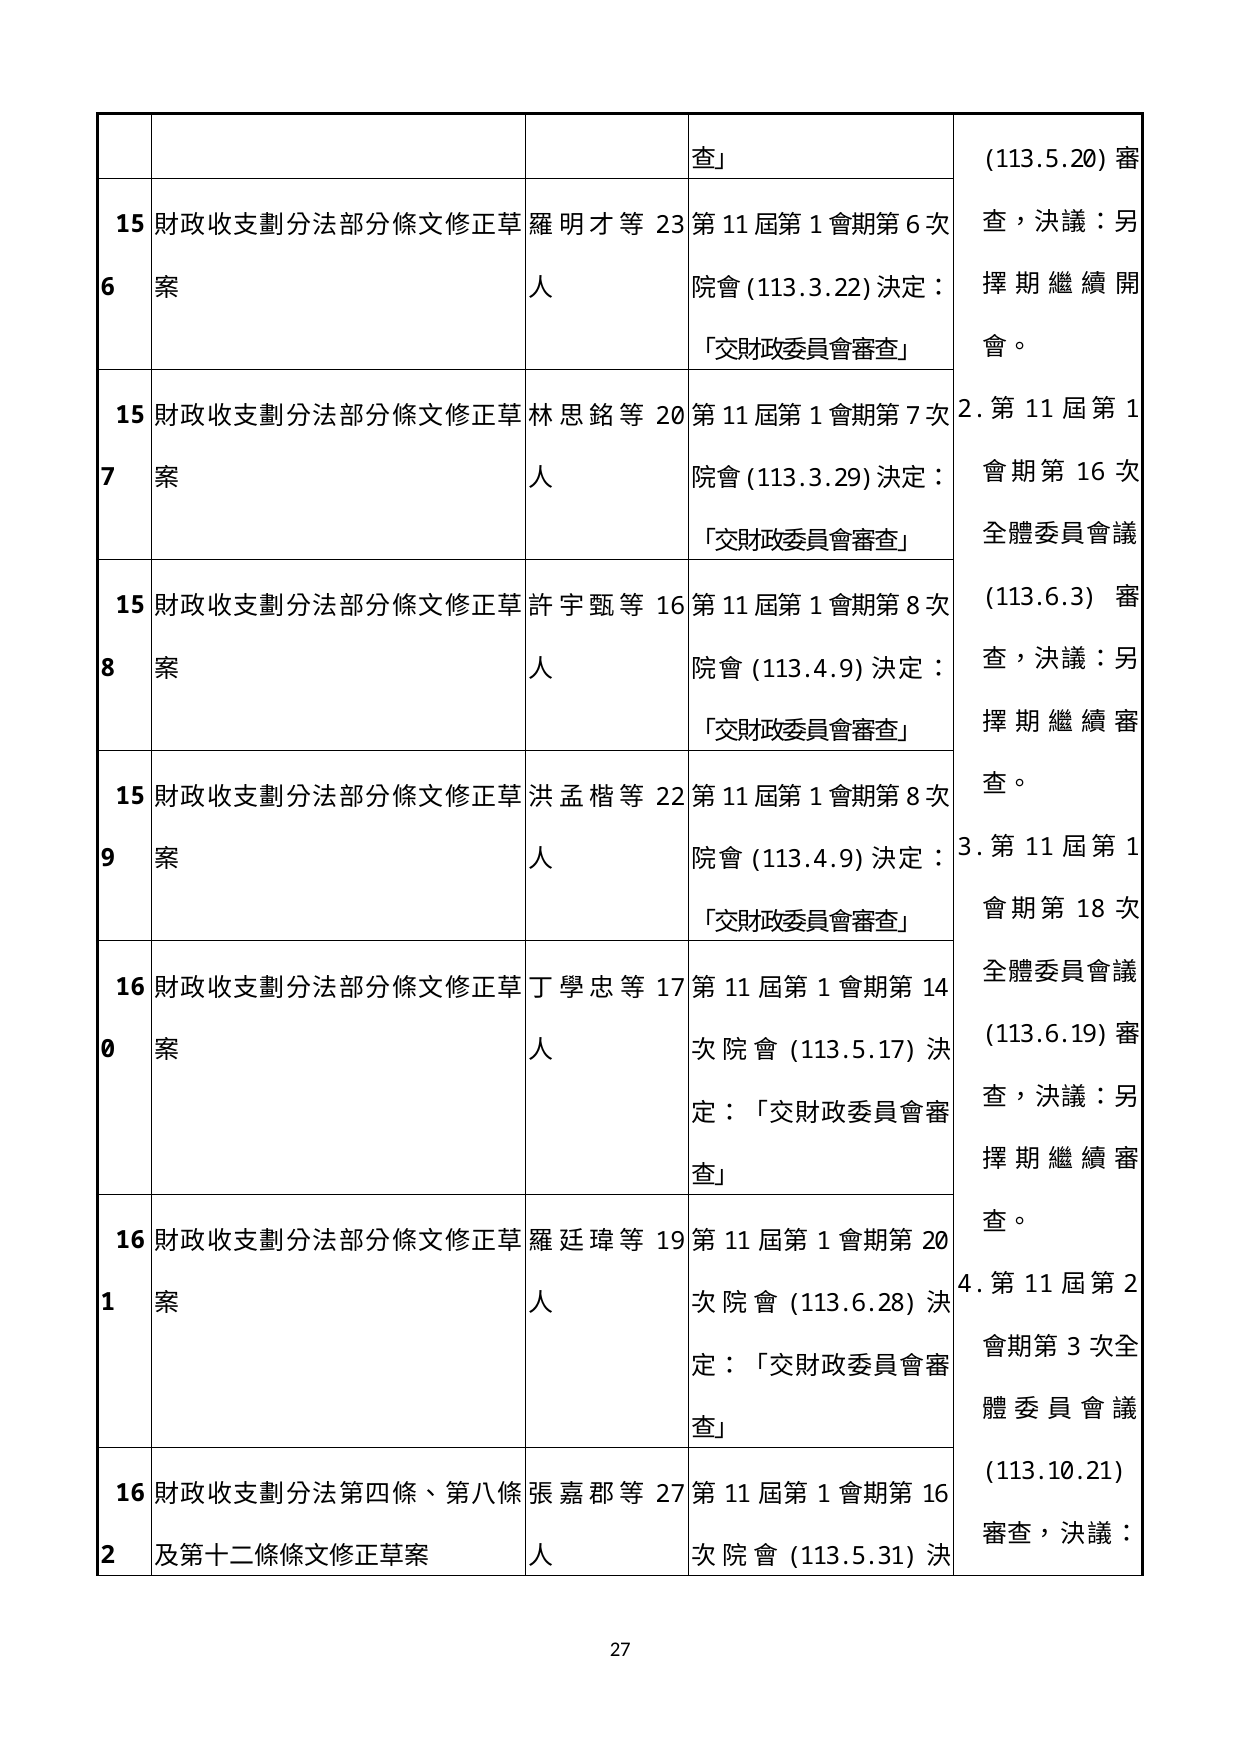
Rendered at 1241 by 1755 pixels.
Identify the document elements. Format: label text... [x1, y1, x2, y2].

table_cell 羅廷瑋等19人 [526, 1195, 688, 1447]
table_cell 財政收支劃分法部分條文修正草案 [152, 179, 525, 368]
table_cell 第11屆第1會期第16次院會(113.5.31)決 [689, 1448, 953, 1575]
table_cell 財政收支劃分法部分條文修正草案 [152, 751, 525, 940]
table_cell [99, 179, 151, 368]
table_cell [99, 1195, 151, 1447]
table_cell 財政收支劃分法部分條文修正草案 [152, 941, 525, 1193]
table_cell 第11屆第1會期第8次院會(113.4.9)決定：「交財政委員會審查」 [689, 560, 953, 750]
table_cell [99, 751, 151, 940]
table_cell 查」 [689, 115, 953, 178]
table_cell 財政收支劃分法部分條文修正草案 [152, 370, 525, 559]
table_cell 張嘉郡等27人 [526, 1448, 688, 1575]
table_cell 第11屆第1會期第7次院會(113.3.29)決定：「交財政委員會審查」 [689, 370, 953, 559]
table_cell 羅明才等23人 [526, 179, 688, 368]
table_cell 第11屆第1會期第6次院會(113.3.22)決定：「交財政委員會審查」 [689, 179, 953, 368]
table_cell 財政收支劃分法部分條文修正草案 [152, 1195, 525, 1447]
table_cell [99, 115, 151, 178]
table_cell [526, 115, 688, 178]
table_cell 洪孟楷等22人 [526, 751, 688, 940]
table_cell 財政收支劃分法部分條文修正草案 [152, 560, 525, 750]
table_cell 丁學忠等17人 [526, 941, 688, 1193]
table_cell [152, 115, 525, 178]
table_cell 財政收支劃分法第四條、第八條及第十二條條文修正草案 [152, 1448, 525, 1575]
table_cell 許宇甄等16人 [526, 560, 688, 750]
table_cell [99, 560, 151, 750]
table_cell 林思銘等20人 [526, 370, 688, 559]
table_cell 第11屆第1會期第8次院會(113.4.9)決定：「交財政委員會審查」 [689, 751, 953, 940]
table_cell [99, 370, 151, 559]
table_cell (113.5.20)審查，決議：另擇期繼續開會。 2.第11屆第1會期第16次全體委員會議(113.6.3)審查，決議：另擇期繼續審查。 3.第11屆第1會期第18次全體委員會議(113.6.19)審查，決議：另擇期繼續審查。 4.第11屆第2會期第3次全體委員會議(113.10.21)審查，決議： [954, 115, 1141, 1575]
table_cell [99, 1448, 151, 1575]
table_cell 第11屆第1會期第14次院會(113.5.17)決定：「交財政委員會審查」 [689, 941, 953, 1193]
table_cell 第11屆第1會期第20次院會(113.6.28)決定：「交財政委員會審查」 [689, 1195, 953, 1447]
table_cell [99, 941, 151, 1193]
